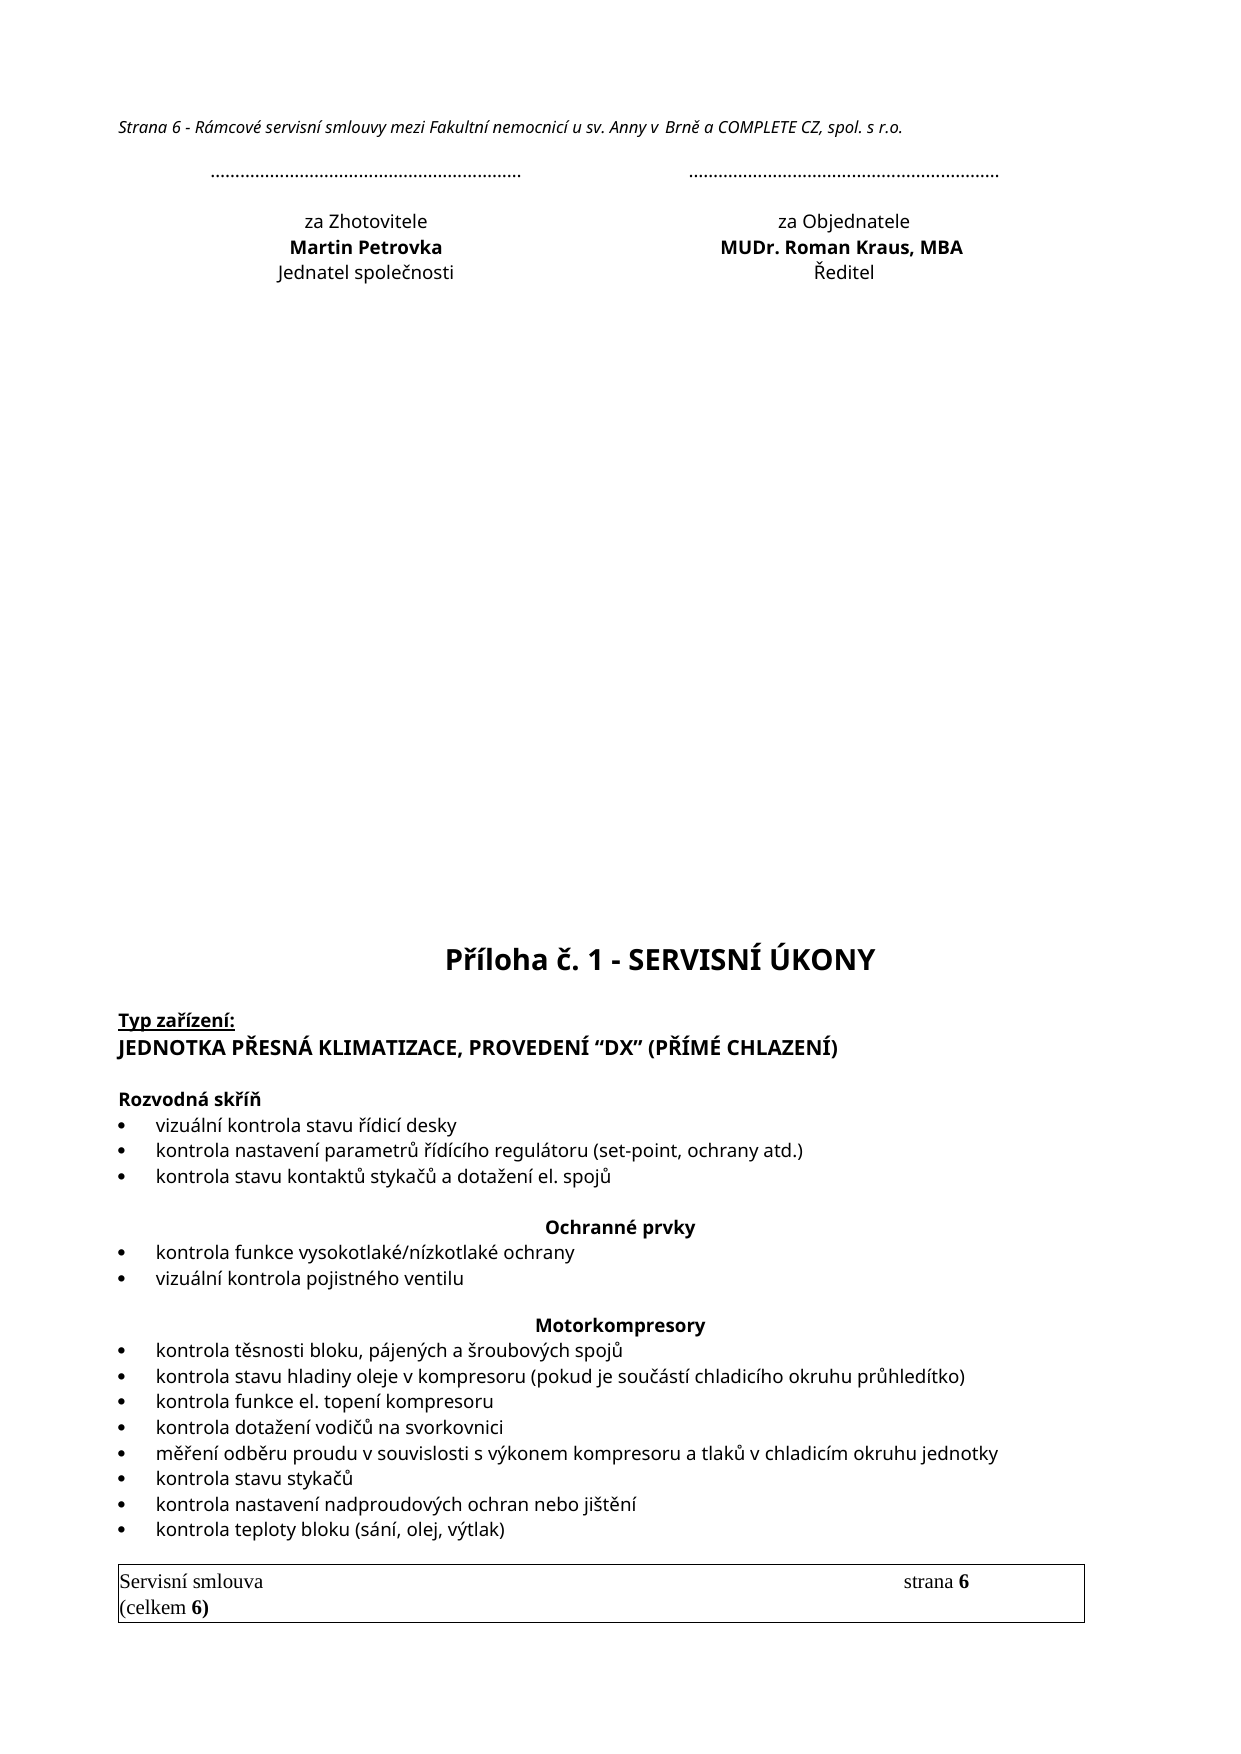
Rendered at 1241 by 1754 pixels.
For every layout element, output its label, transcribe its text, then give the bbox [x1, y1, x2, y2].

subtitle Typ zařízení: [118, 1008, 1122, 1033]
table_cell Martin Petrovka Jednatel společnosti [129, 234, 602, 285]
subtitle Motorkompresory [118, 1312, 1122, 1338]
table_cell ……………………………………………………… [603, 158, 1086, 208]
subtitle JEDNOTKA PŘESNÁ KLIMATIZACE, PROVEDENÍ “DX” (PŘÍMÉ CHLAZENÍ) [118, 1033, 1122, 1062]
subtitle Příloha č. 1 - SERVISNÍ ÚKONY [118, 939, 1202, 979]
text Rozvodná skříň [118, 1087, 1122, 1112]
subtitle Ochranné prvky [118, 1214, 1122, 1240]
table_cell za Objednatele [603, 209, 1086, 234]
list kontrola stavu hladiny oleje v kompresoru (pokud je součástí chladicího okruhu průhledítko) [118, 1363, 1122, 1389]
list vizuální kontrola pojistného ventilu [118, 1265, 1122, 1291]
list kontrola dotažení vodičů na svorkovnici [118, 1414, 1122, 1440]
table_cell ……………………………………………………… [129, 158, 602, 208]
list kontrola nastavení parametrů řídícího regulátoru (set-point, ochrany atd.) [118, 1138, 1122, 1163]
list kontrola funkce el. topení kompresoru [118, 1389, 1122, 1414]
list kontrola teploty bloku (sání, olej, výtlak) [118, 1516, 1122, 1542]
table_cell za Zhotovitele [129, 209, 602, 234]
list kontrola nastavení nadproudových ochran nebo jištění [118, 1491, 1122, 1516]
list kontrola stavu kontaktů stykačů a dotažení el. spojů [118, 1163, 1122, 1189]
list kontrola funkce vysokotlaké/nízkotlaké ochrany [118, 1240, 1122, 1265]
list kontrola stavu stykačů [118, 1465, 1122, 1491]
table_cell MUDr. Roman Kraus, MBA Ředitel [603, 234, 1086, 285]
list měření odběru proudu v souvislosti s výkonem kompresoru a tlaků v chladicím okruhu jednotky [118, 1440, 1122, 1465]
list vizuální kontrola stavu řídicí desky [118, 1112, 1122, 1138]
list kontrola těsnosti bloku, pájených a šroubových spojů [118, 1338, 1122, 1363]
